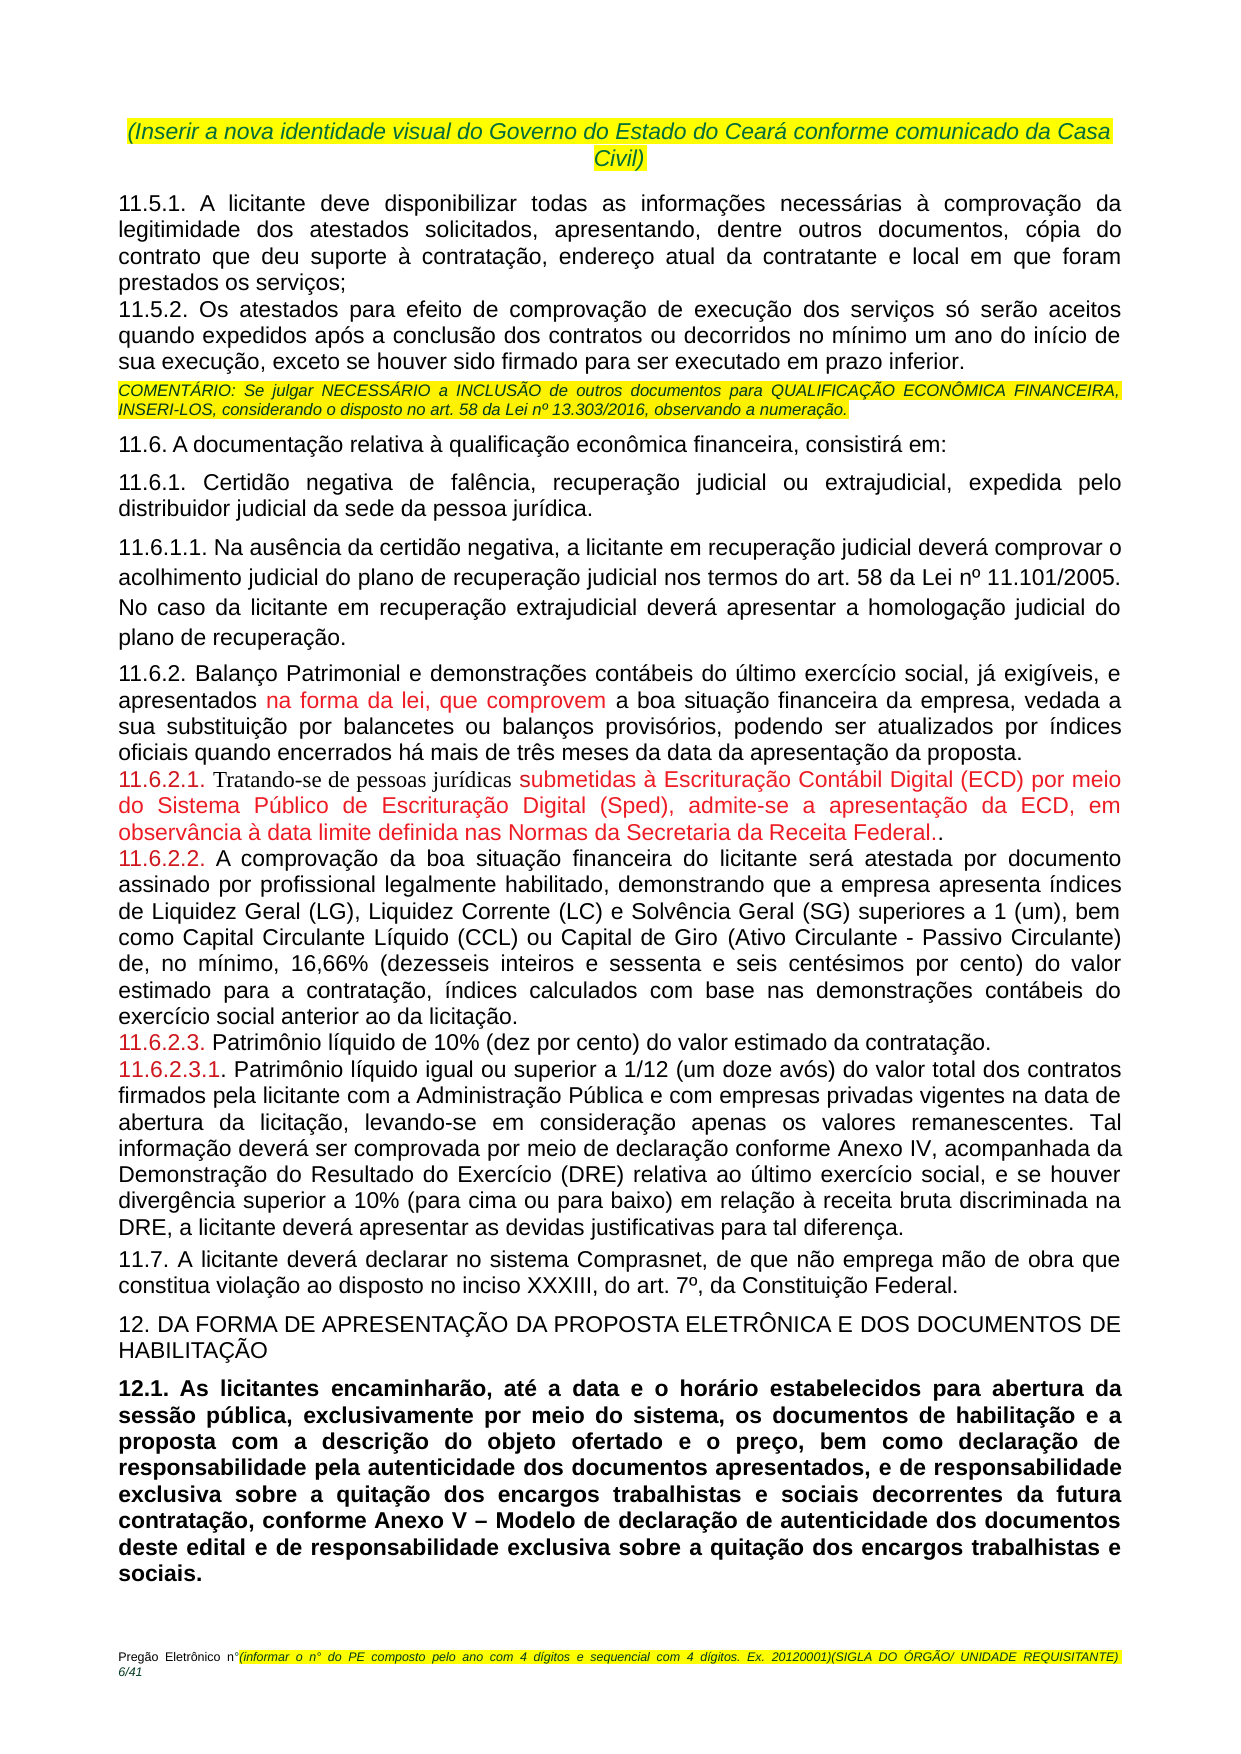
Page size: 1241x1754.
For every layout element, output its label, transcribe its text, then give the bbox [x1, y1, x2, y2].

text 11.5.1. A licitante deve disponibilizar todas as informações necessárias à comprovação da legitimidade dos atestados solicitados, apresentando, dentre outros documentos, cópia do contrato que deu suporte à contratação, endereço atual da contratante e local em que foram prestados os serviços; [118, 190, 1122, 296]
text COMENTÁRIO: Se julgar NECESSÁRIO a INCLUSÃO de outros documentos para QUALIFICAÇÃO ECONÔMICA FINANCEIRA, INSERI-LOS, considerando o disposto no art. 58 da Lei nº 13.303/2016, observando a numeração. [118, 381, 1122, 419]
text 11.6.2. Balanço Patrimonial e demonstrações contábeis do último exercício social, já exigíveis, e apresentados na forma da lei, que comprovem a boa situação financeira da empresa, vedada a sua substituição por balancetes ou balanços provisórios, podendo ser atualizados por índices oficiais quando encerrados há mais de três meses da data da apresentação da proposta. [118, 660, 1122, 766]
text 12.1. As licitantes encaminharão, até a data e o horário estabelecidos para abertura da sessão pública, exclusivamente por meio do sistema, os documentos de habilitação e a proposta com a descrição do objeto ofertado e o preço, bem como declaração de responsabilidade pela autenticidade dos documentos apresentados, e de responsabilidade exclusiva sobre a quitação dos encargos trabalhistas e sociais decorrentes da futura contratação, conforme Anexo V – Modelo de declaração de autenticidade dos documentos deste edital e de responsabilidade exclusiva sobre a quitação dos encargos trabalhistas e sociais. [118, 1375, 1122, 1586]
text 12. DA FORMA DE APRESENTAÇÃO DA PROPOSTA ELETRÔNICA E DOS DOCUMENTOS DE HABILITAÇÃO [118, 1311, 1122, 1363]
text 11.6.1. Certidão negativa de falência, recuperação judicial ou extrajudicial, expedida pelo distribuidor judicial da sede da pessoa jurídica. [118, 469, 1122, 522]
text 11.6.2.2. A comprovação da boa situação financeira do licitante será atestada por documento assinado por profissional legalmente habilitado, demonstrando que a empresa apresenta índices de Liquidez Geral (LG), Liquidez Corrente (LC) e Solvência Geral (SG) superiores a 1 (um), bem como Capital Circulante Líquido (CCL) ou Capital de Giro (Ativo Circulante - Passivo Circulante) de, no mínimo, 16,66% (dezesseis inteiros e sessenta e seis centésimos por cento) do valor estimado para a contratação, índices calculados com base nas demonstrações contábeis do exercício social anterior ao da licitação. [118, 845, 1122, 1029]
text 11.6.2.3. Patrimônio líquido de 10% (dez por cento) do valor estimado da contratação. [118, 1029, 1122, 1056]
text 11.6.2.1. Tratando-se de pessoas jurídicas submetidas à Escrituração Contábil Digital (ECD) por meio do Sistema Público de Escrituração Digital (Sped), admite-se a apresentação da ECD, em observância à data limite definida nas Normas da Secretaria da Receita Federal.. [118, 766, 1122, 845]
text 11.7. A licitante deverá declarar no sistema Comprasnet, de que não emprega mão de obra que constitua violação ao disposto no inciso XXXIII, do art. 7º, da Constituição Federal. [118, 1246, 1122, 1299]
text 11.5.2. Os atestados para efeito de comprovação de execução dos serviços só serão aceitos quando expedidos após a conclusão dos contratos ou decorridos no mínimo um ano do início de sua execução, exceto se houver sido firmado para ser executado em prazo inferior. [118, 296, 1122, 374]
text 11.6.2.3.1. Patrimônio líquido igual ou superior a 1/12 (um doze avós) do valor total dos contratos firmados pela licitante com a Administração Pública e com empresas privadas vigentes na data de abertura da licitação, levando-se em consideração apenas os valores remanescentes. Tal informação deverá ser comprovada por meio de declaração conforme Anexo IV, acompanhada da Demonstração do Resultado do Exercício (DRE) relativa ao último exercício social, e se houver divergência superior a 10% (para cima ou para baixo) em relação à receita bruta discriminada na DRE, a licitante deverá apresentar as devidas justificativas para tal diferença. [118, 1056, 1122, 1240]
text 11.6.1.1. Na ausência da certidão negativa, a licitante em recuperação judicial deverá comprovar o acolhimento judicial do plano de recuperação judicial nos termos do art. 58 da Lei nº 11.101/2005. No caso da licitante em recuperação extrajudicial deverá apresentar a homologação judicial do plano de recuperação. [118, 533, 1122, 651]
text 11.6. A documentação relativa à qualificação econômica financeira, consistirá em: [118, 431, 1122, 457]
